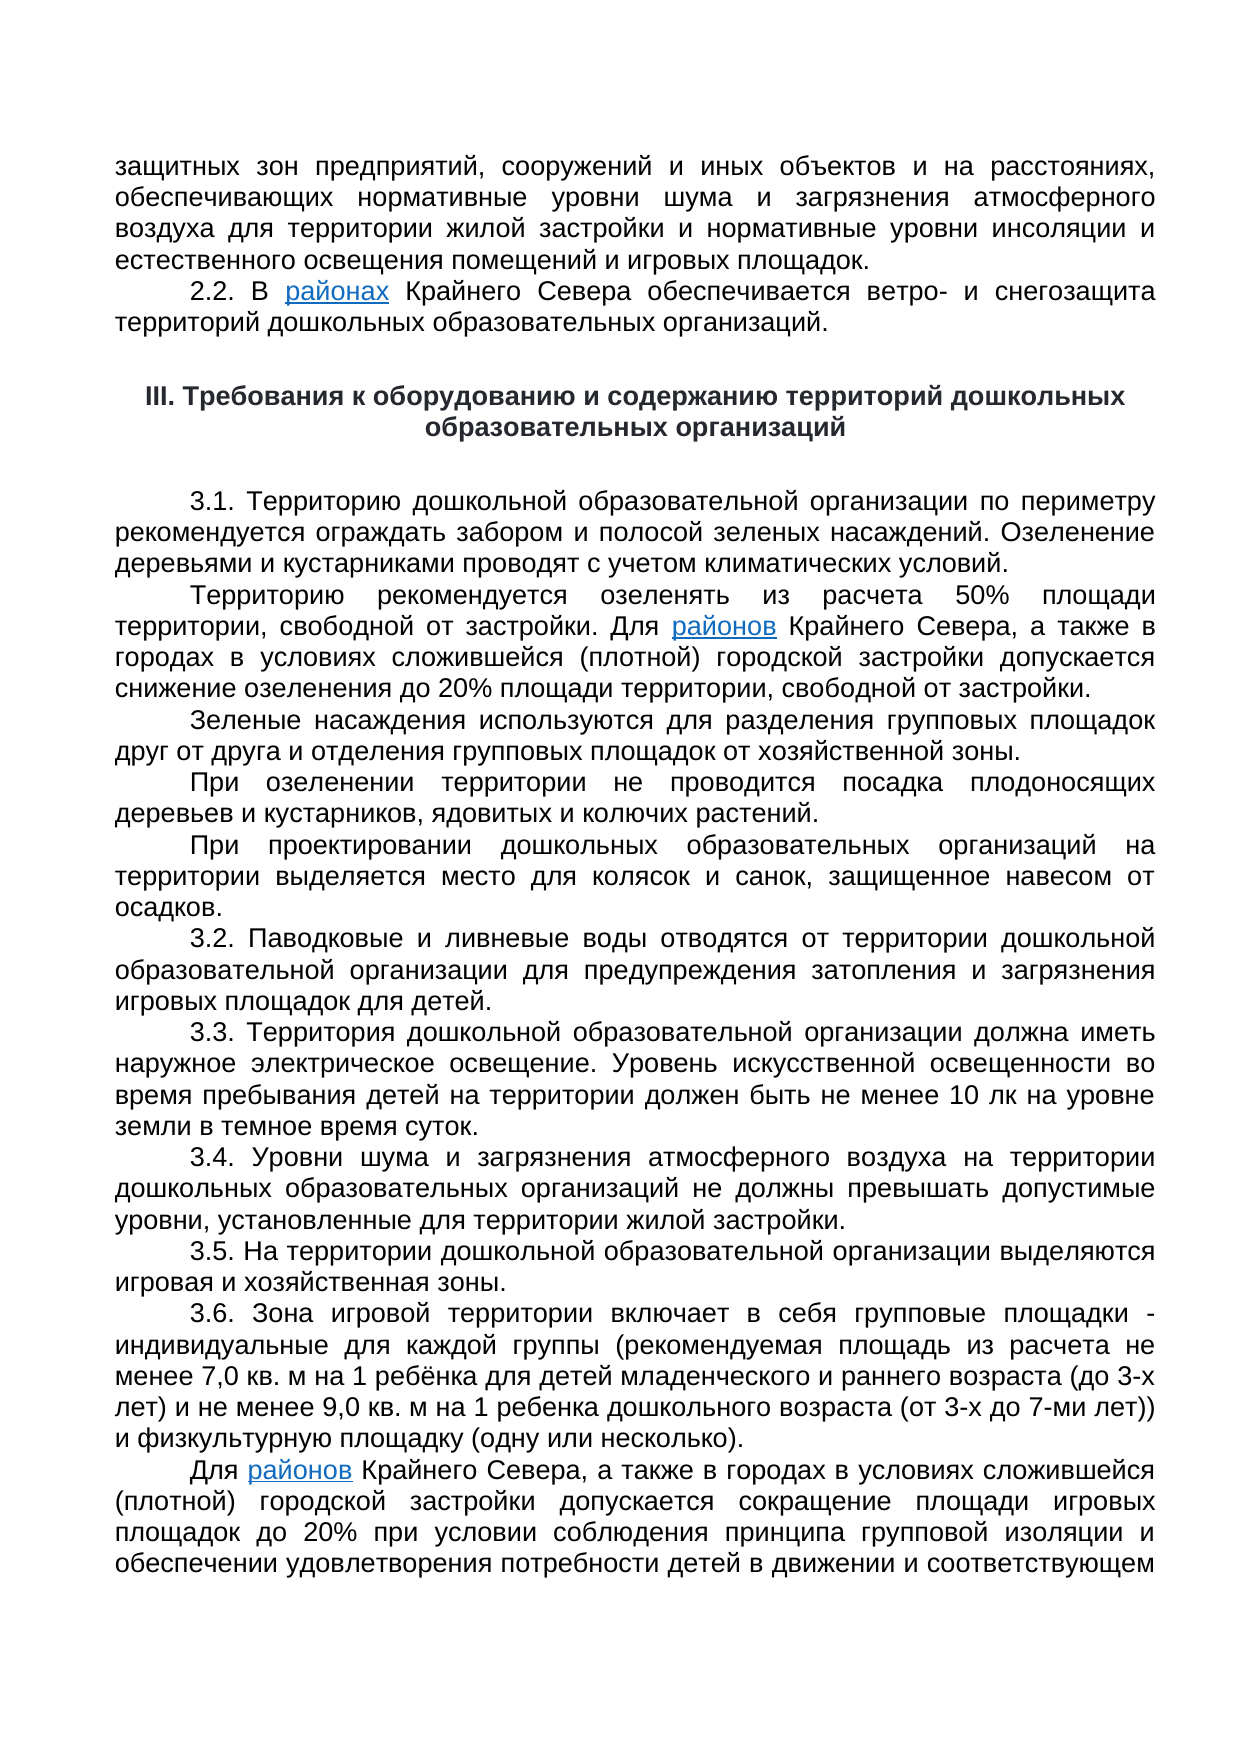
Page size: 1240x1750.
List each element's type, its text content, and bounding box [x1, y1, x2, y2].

text 2.2. В районах Крайнего Севера обеспечивается ветро- и снегозащита территорий дошкольных образовательных организаций. [114, 275, 1156, 337]
subtitle III. Требования к оборудованию и содержанию территорий дошкольных образовательных организаций [114, 380, 1156, 442]
text 3.2. Паводковые и ливневые воды отводятся от территории дошкольной образовательной организации для предупреждения затопления и загрязнения игровых площадок для детей. [114, 922, 1156, 1016]
text 3.1. Территорию дошкольной образовательной организации по периметру рекомендуется ограждать забором и полосой зеленых насаждений. Озеленение деревьями и кустарниками проводят с учетом климатических условий. [114, 485, 1156, 579]
text 3.4. Уровни шума и загрязнения атмосферного воздуха на территории дошкольных образовательных организаций не должны превышать допустимые уровни, установленные для территории жилой застройки. [114, 1141, 1156, 1235]
text 3.6. Зона игровой территории включает в себя групповые площадки - индивидуальные для каждой группы (рекомендуемая площадь из расчета не менее 7,0 кв. м на 1 ребёнка для детей младенческого и раннего возраста (до 3-х лет) и не менее 9,0 кв. м на 1 ребенка дошкольного возраста (от 3-х до 7-ми лет)) и физкультурную площадку (одну или несколько). [114, 1297, 1156, 1454]
text 3.3. Территория дошкольной образовательной организации должна иметь наружное электрическое освещение. Уровень искусственной освещенности во время пребывания детей на территории должен быть не менее 10 лк на уровне земли в темное время суток. [114, 1016, 1156, 1141]
text При озеленении территории не проводится посадка плодоносящих деревьев и кустарников, ядовитых и колючих растений. [114, 766, 1156, 829]
text 3.5. На территории дошкольной образовательной организации выделяются игровая и хозяйственная зоны. [114, 1235, 1156, 1297]
text защитных зон предприятий, сооружений и иных объектов и на расстояниях, обеспечивающих нормативные уровни шума и загрязнения атмосферного воздуха для территории жилой застройки и нормативные уровни инсоляции и естественного освещения помещений и игровых площадок. [114, 150, 1156, 275]
text Для районов Крайнего Севера, а также в городах в условиях сложившейся (плотной) городской застройки допускается сокращение площади игровых площадок до 20% при условии соблюдения принципа групповой изоляции и обеспечении удовлетворения потребности детей в движении и соответствующем [114, 1454, 1156, 1579]
text Зеленые насаждения используются для разделения групповых площадок друг от друга и отделения групповых площадок от хозяйственной зоны. [114, 704, 1156, 766]
text Территорию рекомендуется озеленять из расчета 50% площади территории, свободной от застройки. Для районов Крайнего Севера, а также в городах в условиях сложившейся (плотной) городской застройки допускается снижение озеленения до 20% площади территории, свободной от застройки. [114, 579, 1156, 704]
text При проектировании дошкольных образовательных организаций на территории выделяется место для колясок и санок, защищенное навесом от осадков. [114, 829, 1156, 922]
